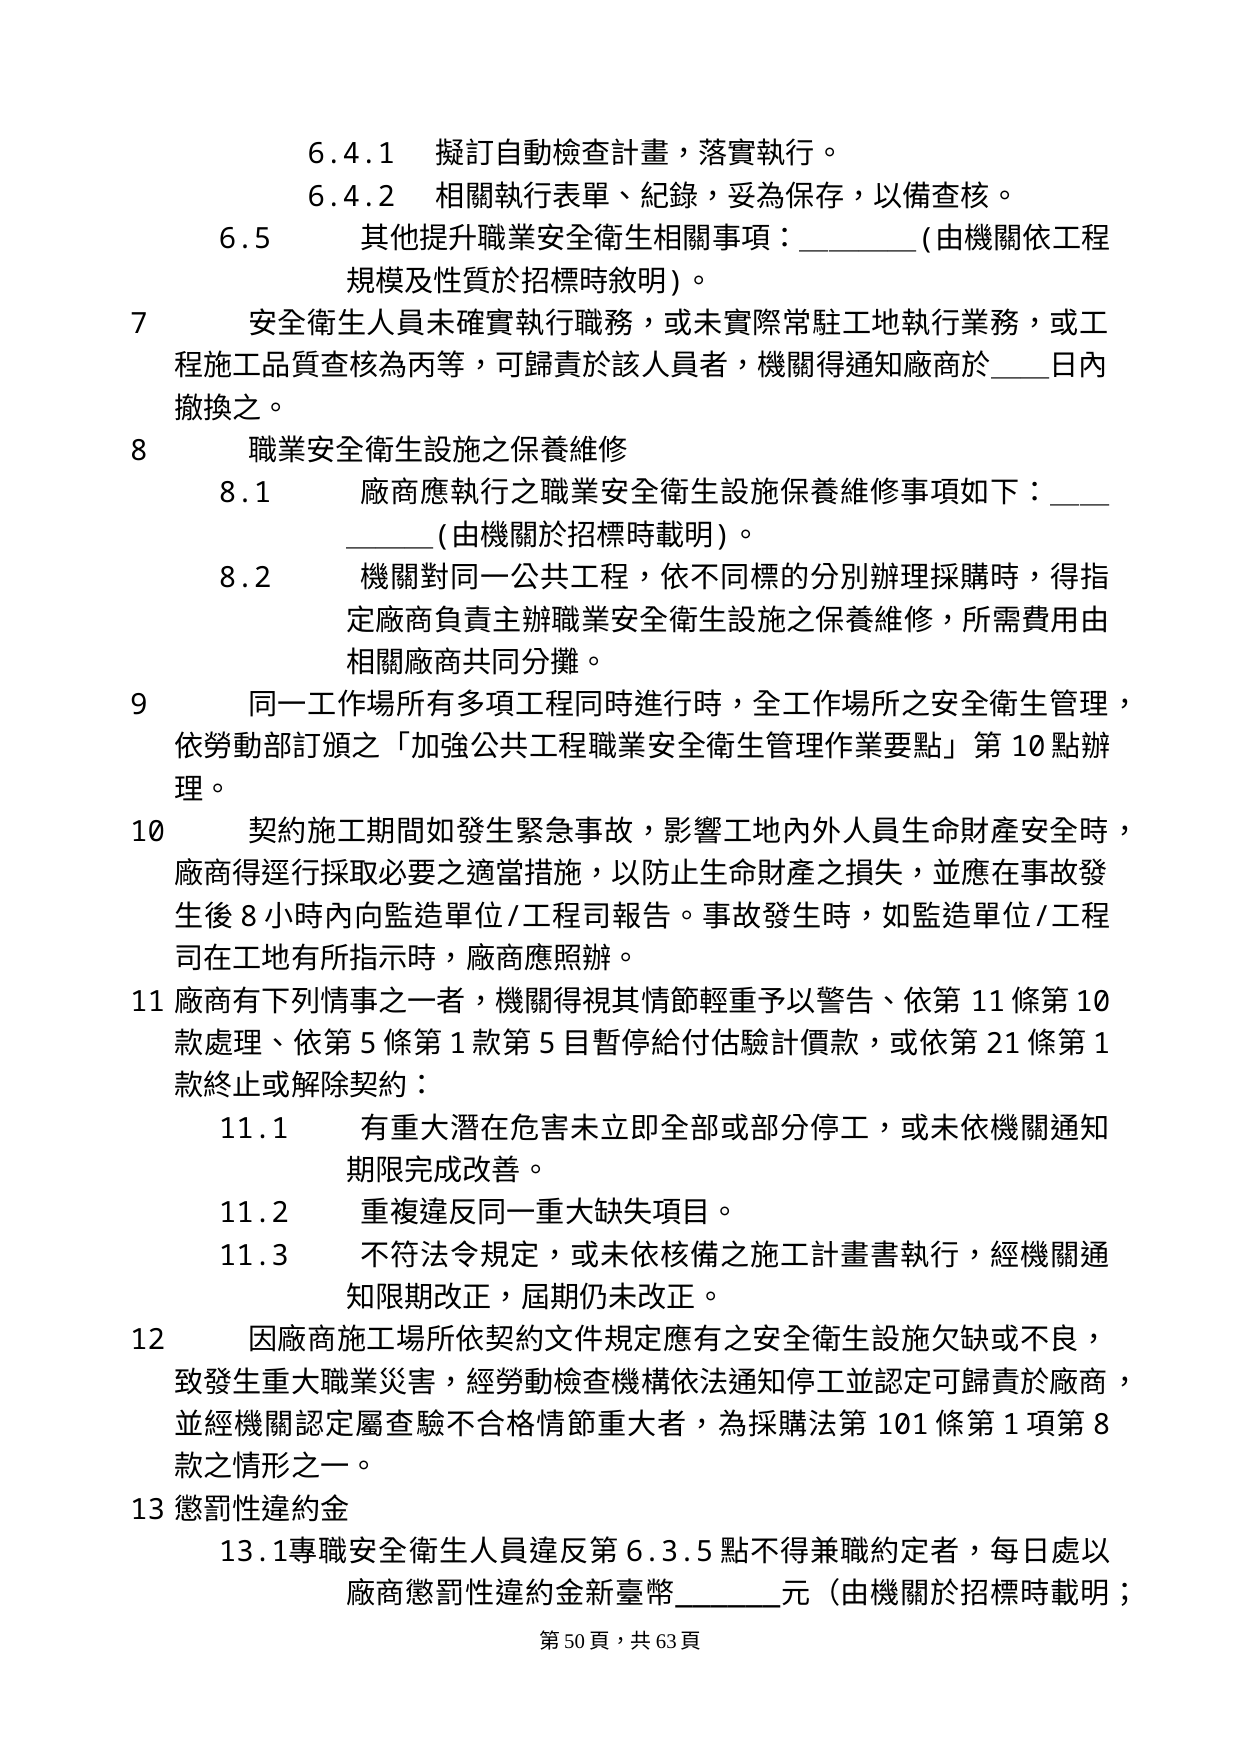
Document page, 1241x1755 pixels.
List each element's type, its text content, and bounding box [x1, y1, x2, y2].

list 契約施工期間如發生緊急事故，影響工地內外人員生命財產安全時，廠商得逕行採取必要之適當措施，以防止生命財產之損失，並應在事故發生後8小時內向監造單位/工程司報告。事故發生時，如監造單位/工程司在工地有所指示時，廠商應照辦。 [130, 808, 1110, 977]
list 安全衛生人員未確實執行職務，或未實際常駐工地執行業務，或工程施工品質查核為丙等，可歸責於該人員者，機關得通知廠商於＿＿日內撤換之。 [130, 299, 1110, 426]
list 廠商應執行之職業安全衛生設施保養維修事項如下：＿＿＿＿＿(由機關於招標時載明)。 [218, 469, 1110, 554]
list 機關對同一公共工程，依不同標的分別辦理採購時，得指定廠商負責主辦職業安全衛生設施之保養維修，所需費用由相關廠商共同分攤。 [218, 554, 1110, 681]
list 其他提升職業安全衛生相關事項：＿＿＿＿(由機關依工程規模及性質於招標時敘明)。 [218, 215, 1110, 299]
list 擬訂自動檢查計畫，落實執行。 [307, 130, 1110, 172]
list 不符法令規定，或未依核備之施工計畫書執行，經機關通知限期改正，屆期仍未改正。 [218, 1231, 1110, 1316]
list 職業安全衛生設施之保養維修 [130, 426, 1110, 469]
list 有重大潛在危害未立即全部或部分停工，或未依機關通知期限完成改善。 [218, 1104, 1110, 1189]
list 專職安全衛生人員違反第6.3.5點不得兼職約定者，每日處以廠商懲罰性違約金新臺幣______元（由機關於招標時載明；未載明者，為新臺幣2,500元）。 [218, 1528, 1110, 1612]
list 懲罰性違約金 [130, 1485, 1110, 1528]
list 重複違反同一重大缺失項目。 [218, 1189, 1110, 1231]
list 相關執行表單、紀錄，妥為保存，以備查核。 [307, 172, 1110, 215]
list 同一工作場所有多項工程同時進行時，全工作場所之安全衛生管理，依勞動部訂頒之「加強公共工程職業安全衛生管理作業要點」第10點辦理。 [130, 681, 1110, 808]
list 廠商有下列情事之一者，機關得視其情節輕重予以警告、依第11條第10款處理、依第5條第1款第5目暫停給付估驗計價款，或依第21條第1款終止或解除契約： [130, 977, 1110, 1104]
list 因廠商施工場所依契約文件規定應有之安全衛生設施欠缺或不良，致發生重大職業災害，經勞動檢查機構依法通知停工並認定可歸責於廠商，並經機關認定屬查驗不合格情節重大者，為採購法第101條第1項第8款之情形之一。 [130, 1316, 1110, 1485]
